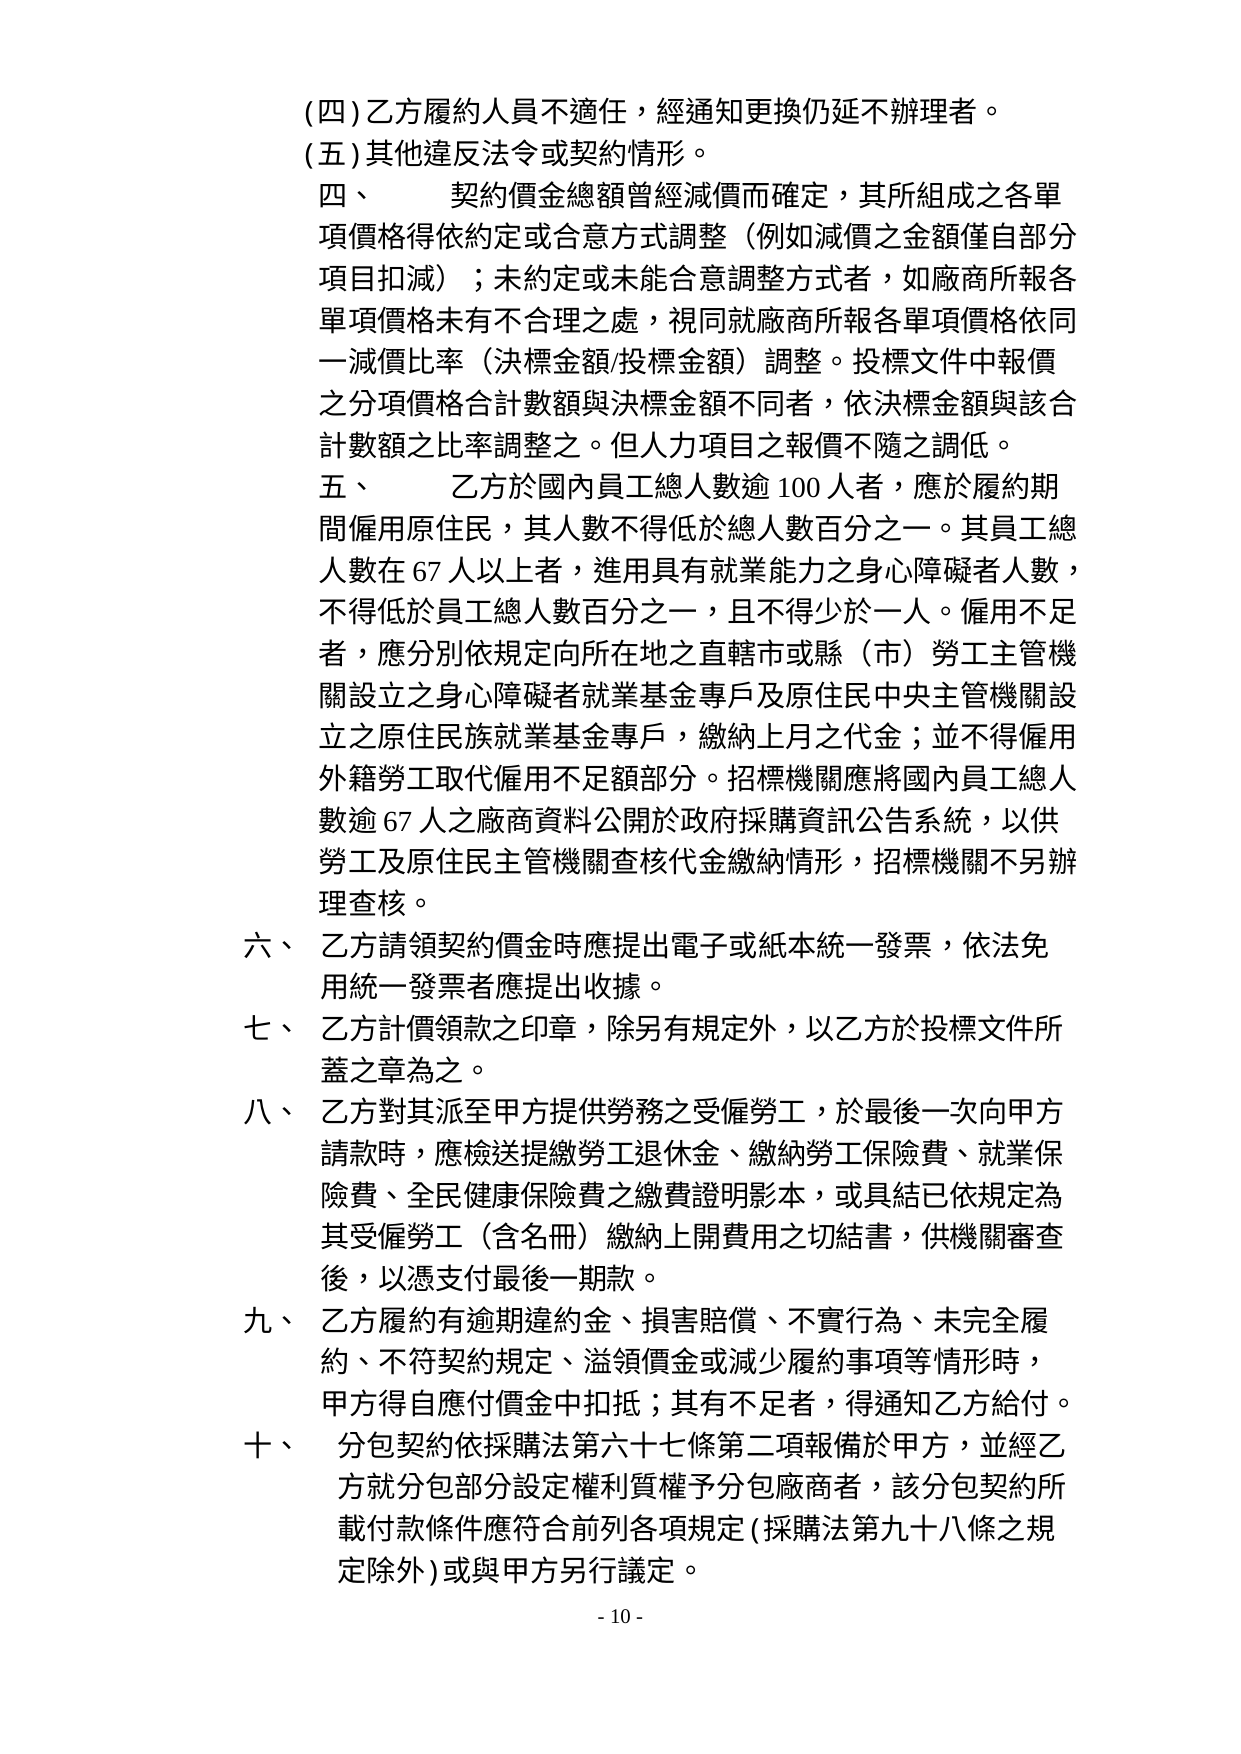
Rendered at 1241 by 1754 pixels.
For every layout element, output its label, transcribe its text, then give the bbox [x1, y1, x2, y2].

list 乙方履約有逾期違約金、損害賠償、不實行為、未完全履約、不符契約規定、溢領價金或減少履約事項等情形時，甲方得自應付價金中扣抵；其有不足者，得通知乙方給付。 [244, 1298, 1078, 1423]
list 乙方履約人員不適任，經通知更換仍延不辦理者。 [300, 89, 1078, 131]
list 乙方請領契約價金時應提出電子或紙本統一發票，依法免用統一發票者應提出收據。 [244, 923, 1078, 1006]
list 乙方於國內員工總人數逾100人者，應於履約期間僱用原住民，其人數不得低於總人數百分之一。其員工總人數在67人以上者，進用具有就業能力之身心障礙者人數，不得低於員工總人數百分之一，且不得少於一人。僱用不足者，應分別依規定向所在地之直轄市或縣（市）勞工主管機關設立之身心障礙者就業基金專戶及原住民中央主管機關設立之原住民族就業基金專戶，繳納上月之代金；並不得僱用外籍勞工取代僱用不足額部分。招標機關應將國內員工總人數逾67人之廠商資料公開於政府採購資訊公告系統，以供勞工及原住民主管機關查核代金繳納情形，招標機關不另辦理查核。 [319, 464, 1078, 923]
list 分包契約依採購法第六十七條第二項報備於甲方，並經乙方就分包部分設定權利質權予分包廠商者，該分包契約所載付款條件應符合前列各項規定(採購法第九十八條之規定除外)或與甲方另行議定。 [244, 1423, 1078, 1589]
list 契約價金總額曾經減價而確定，其所組成之各單項價格得依約定或合意方式調整（例如減價之金額僅自部分項目扣減）；未約定或未能合意調整方式者，如廠商所報各單項價格未有不合理之處，視同就廠商所報各單項價格依同一減價比率（決標金額/投標金額）調整。投標文件中報價之分項價格合計數額與決標金額不同者，依決標金額與該合計數額之比率調整之。但人力項目之報價不隨之調低。 [319, 173, 1078, 464]
list 乙方計價領款之印章，除另有規定外，以乙方於投標文件所蓋之章為之。 [244, 1006, 1078, 1089]
list 其他違反法令或契約情形。 [300, 131, 1078, 173]
list 乙方對其派至甲方提供勞務之受僱勞工，於最後一次向甲方請款時，應檢送提繳勞工退休金、繳納勞工保險費、就業保險費、全民健康保險費之繳費證明影本，或具結已依規定為其受僱勞工（含名冊）繳納上開費用之切結書，供機關審查後，以憑支付最後一期款。 [244, 1089, 1078, 1298]
